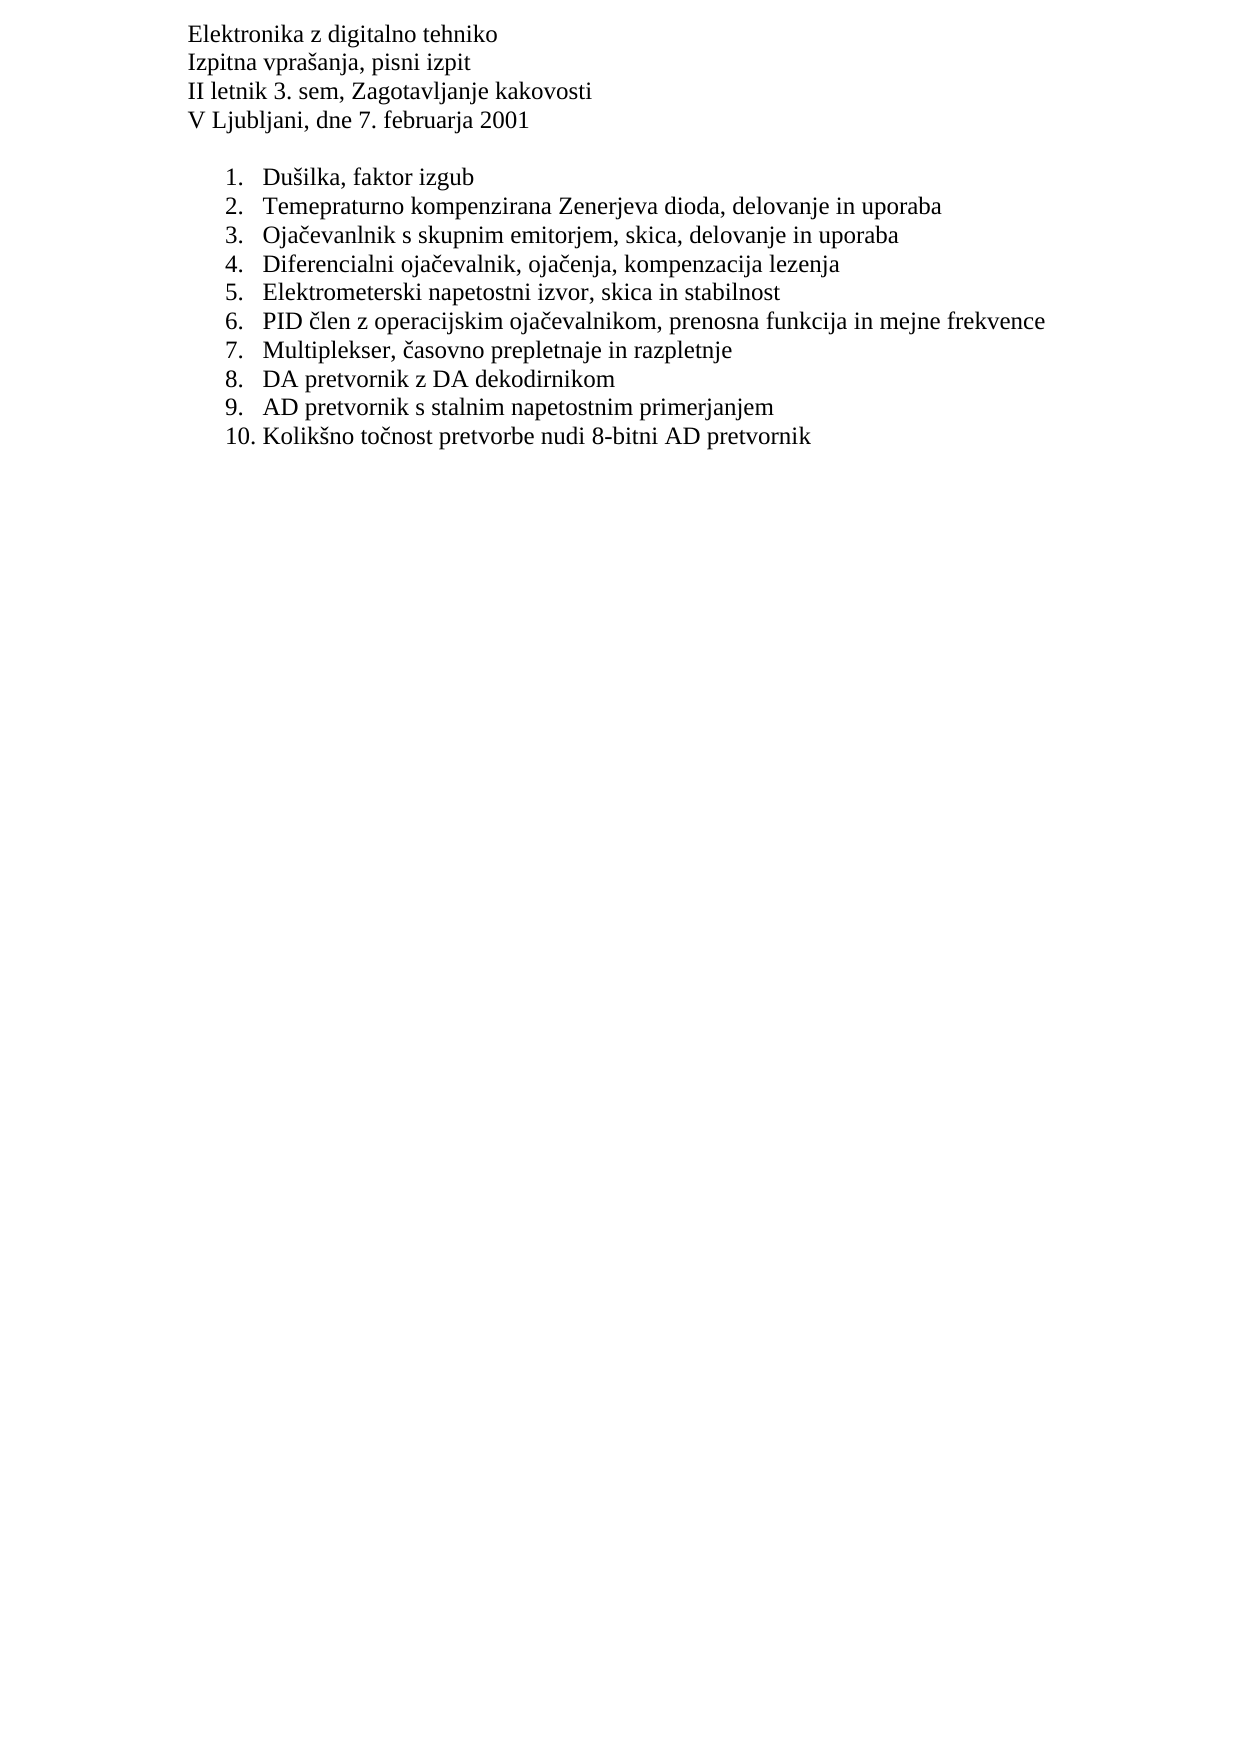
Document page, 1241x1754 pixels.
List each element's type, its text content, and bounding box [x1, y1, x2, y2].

text Izpitna vprašanja, pisni izpit [187, 47, 1162, 76]
list PID člen z operacijskim ojačevalnikom, prenosna funkcija in mejne frekvence [225, 306, 1162, 335]
list Elektrometerski napetostni izvor, skica in stabilnost [225, 277, 1162, 306]
text II letnik 3. sem, Zagotavljanje kakovosti [187, 76, 1162, 105]
list AD pretvornik s stalnim napetostnim primerjanjem [225, 392, 1162, 421]
list Dušilka, faktor izgub [225, 162, 1162, 191]
list DA pretvornik z DA dekodirnikom [225, 364, 1162, 392]
list Multiplekser, časovno prepletnaje in razpletnje [225, 335, 1162, 364]
text Elektronika z digitalno tehniko [187, 19, 1162, 47]
text V Ljubljani, dne 7. februarja 2001 [187, 105, 1162, 134]
list Temepraturno kompenzirana Zenerjeva dioda, delovanje in uporaba [225, 191, 1162, 220]
list Diferencialni ojačevalnik, ojačenja, kompenzacija lezenja [225, 249, 1162, 277]
list Kolikšno točnost pretvorbe nudi 8-bitni AD pretvornik [225, 421, 1162, 450]
list Ojačevanlnik s skupnim emitorjem, skica, delovanje in uporaba [225, 220, 1162, 249]
